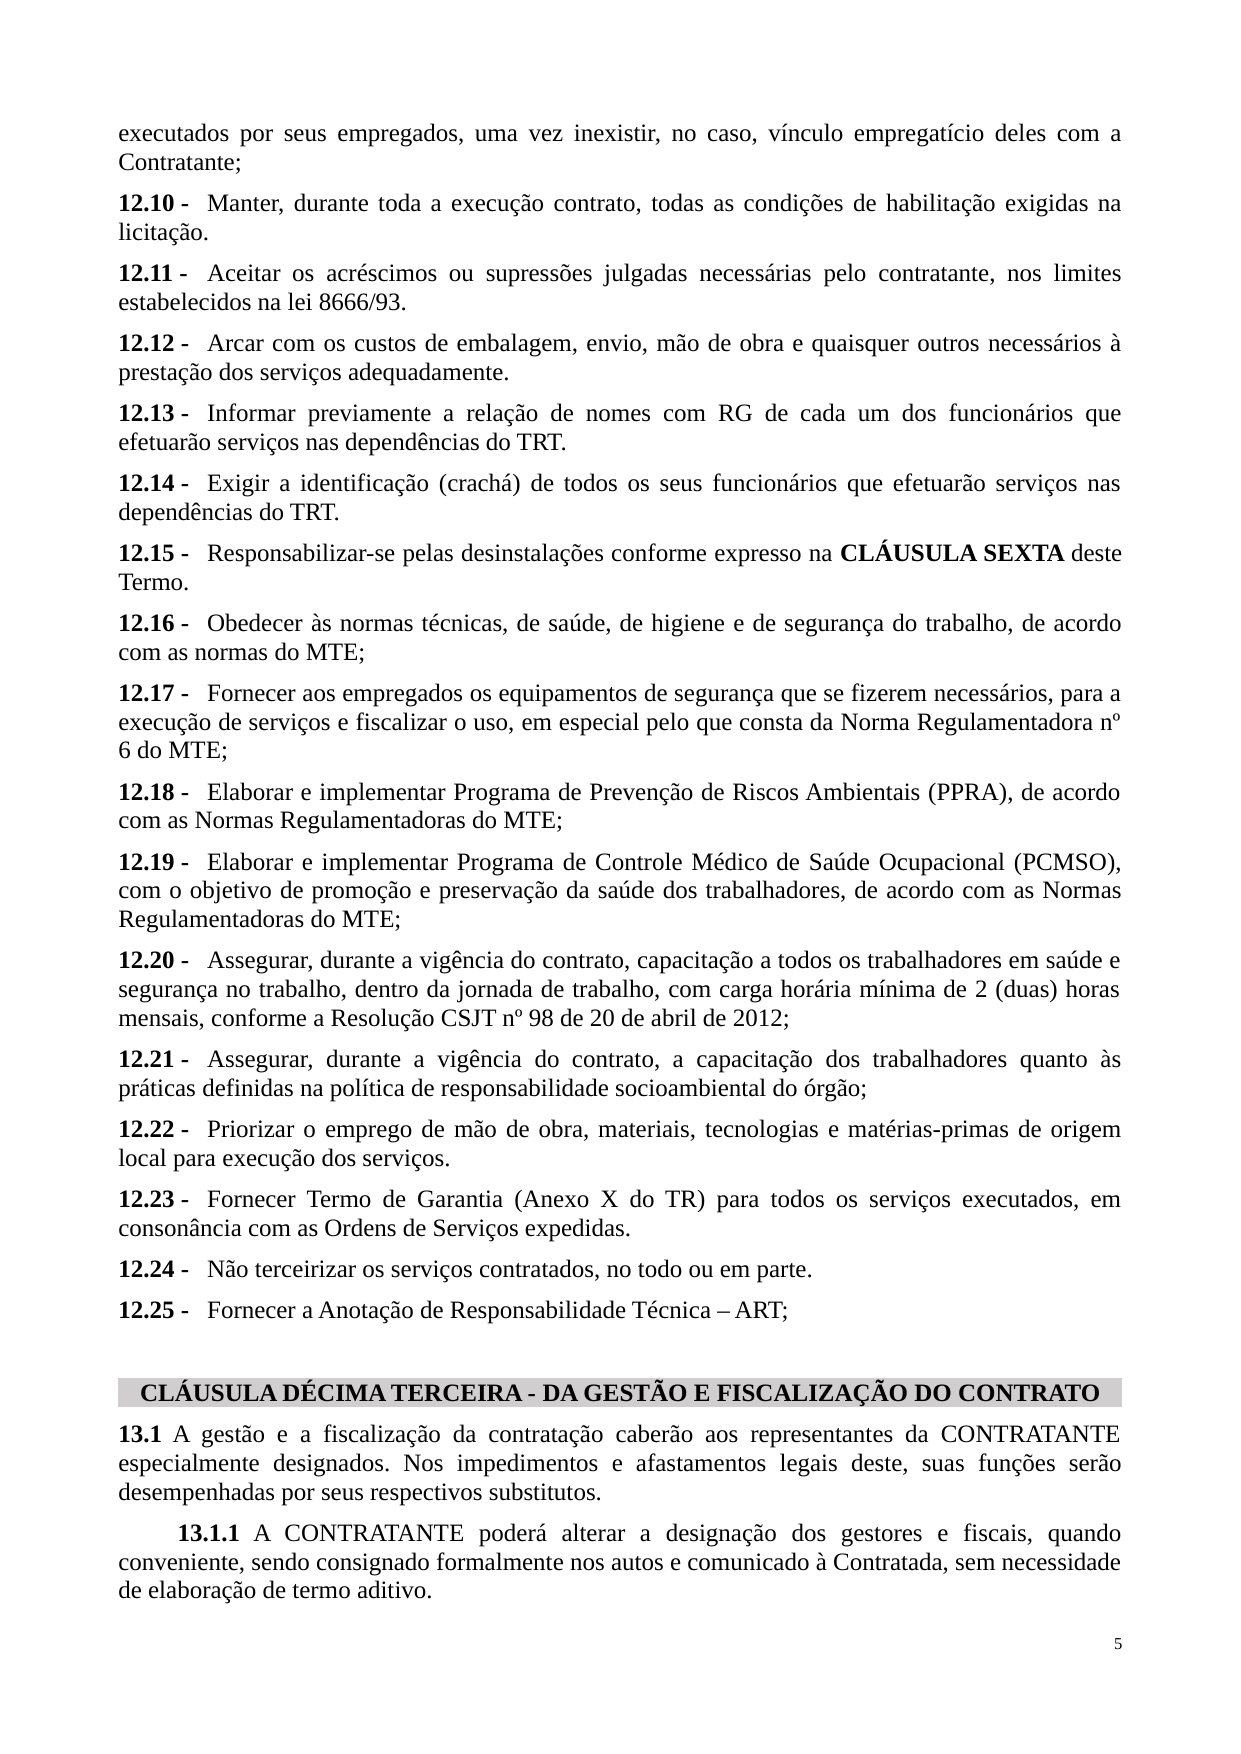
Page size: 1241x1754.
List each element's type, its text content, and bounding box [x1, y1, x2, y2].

list Não terceirizar os serviços contratados, no todo ou em parte. [118, 1254, 1122, 1283]
list Fornecer aos empregados os equipamentos de segurança que se fizerem necessários, para a execução de serviços e fiscalizar o uso, em especial pelo que consta da Norma Regulamentadora nº 6 do MTE; [118, 678, 1122, 764]
list Fornecer Termo de Garantia (Anexo X do TR) para todos os serviços executados, em consonância com as Ordens de Serviços expedidas. [118, 1184, 1122, 1242]
list Aceitar os acréscimos ou supressões julgadas necessárias pelo contratante, nos limites estabelecidos na lei 8666/93. [118, 258, 1122, 316]
text 13.1.1 A CONTRATANTE poderá alterar a designação dos gestores e fiscais, quando conveniente, sendo consignado formalmente nos autos e comunicado à Contratada, sem necessidade de elaboração de termo aditivo. [118, 1518, 1122, 1604]
list Elaborar e implementar Programa de Prevenção de Riscos Ambientais (PPRA), de acordo com as Normas Regulamentadoras do MTE; [118, 777, 1122, 834]
list Arcar com os custos de embalagem, envio, mão de obra e quaisquer outros necessários à prestação dos serviços adequadamente. [118, 328, 1122, 386]
list Priorizar o emprego de mão de obra, materiais, tecnologias e matérias-primas de origem local para execução dos serviços. [118, 1114, 1122, 1172]
list Informar previamente a relação de nomes com RG de cada um dos funcionários que efetuarão serviços nas dependências do TRT. [118, 398, 1122, 456]
list executados por seus empregados, uma vez inexistir, no caso, vínculo empregatício deles com a Contratante; [118, 118, 1122, 176]
list Elaborar e implementar Programa de Controle Médico de Saúde Ocupacional (PCMSO), com o objetivo de promoção e preservação da saúde dos trabalhadores, de acordo com as Normas Regulamentadoras do MTE; [118, 847, 1122, 933]
list Obedecer às normas técnicas, de saúde, de higiene e de segurança do trabalho, de acordo com as normas do MTE; [118, 608, 1122, 666]
list Fornecer a Anotação de Responsabilidade Técnica – ART; [118, 1296, 1122, 1324]
list Exigir a identificação (crachá) de todos os seus funcionários que efetuarão serviços nas dependências do TRT. [118, 468, 1122, 526]
list Responsabilizar-se pelas desinstalações conforme expresso na CLÁUSULA SEXTA deste Termo. [118, 538, 1122, 596]
text 13.1 A gestão e a fiscalização da contratação caberão aos representantes da CONTRATANTE especialmente designados. Nos impedimentos e afastamentos legais deste, suas funções serão desempenhadas por seus respectivos substitutos. [118, 1419, 1122, 1506]
list Assegurar, durante a vigência do contrato, a capacitação dos trabalhadores quanto às práticas definidas na política de responsabilidade socioambiental do órgão; [118, 1044, 1122, 1102]
text CLÁUSULA DÉCIMA TERCEIRA - DA GESTÃO E FISCALIZAÇÃO DO CONTRATO [118, 1378, 1122, 1407]
list Assegurar, durante a vigência do contrato, capacitação a todos os trabalhadores em saúde e segurança no trabalho, dentro da jornada de trabalho, com carga horária mínima de 2 (duas) horas mensais, conforme a Resolução CSJT nº 98 de 20 de abril de 2012; [118, 946, 1122, 1032]
list Manter, durante toda a execução contrato, todas as condições de habilitação exigidas na licitação. [118, 188, 1122, 246]
